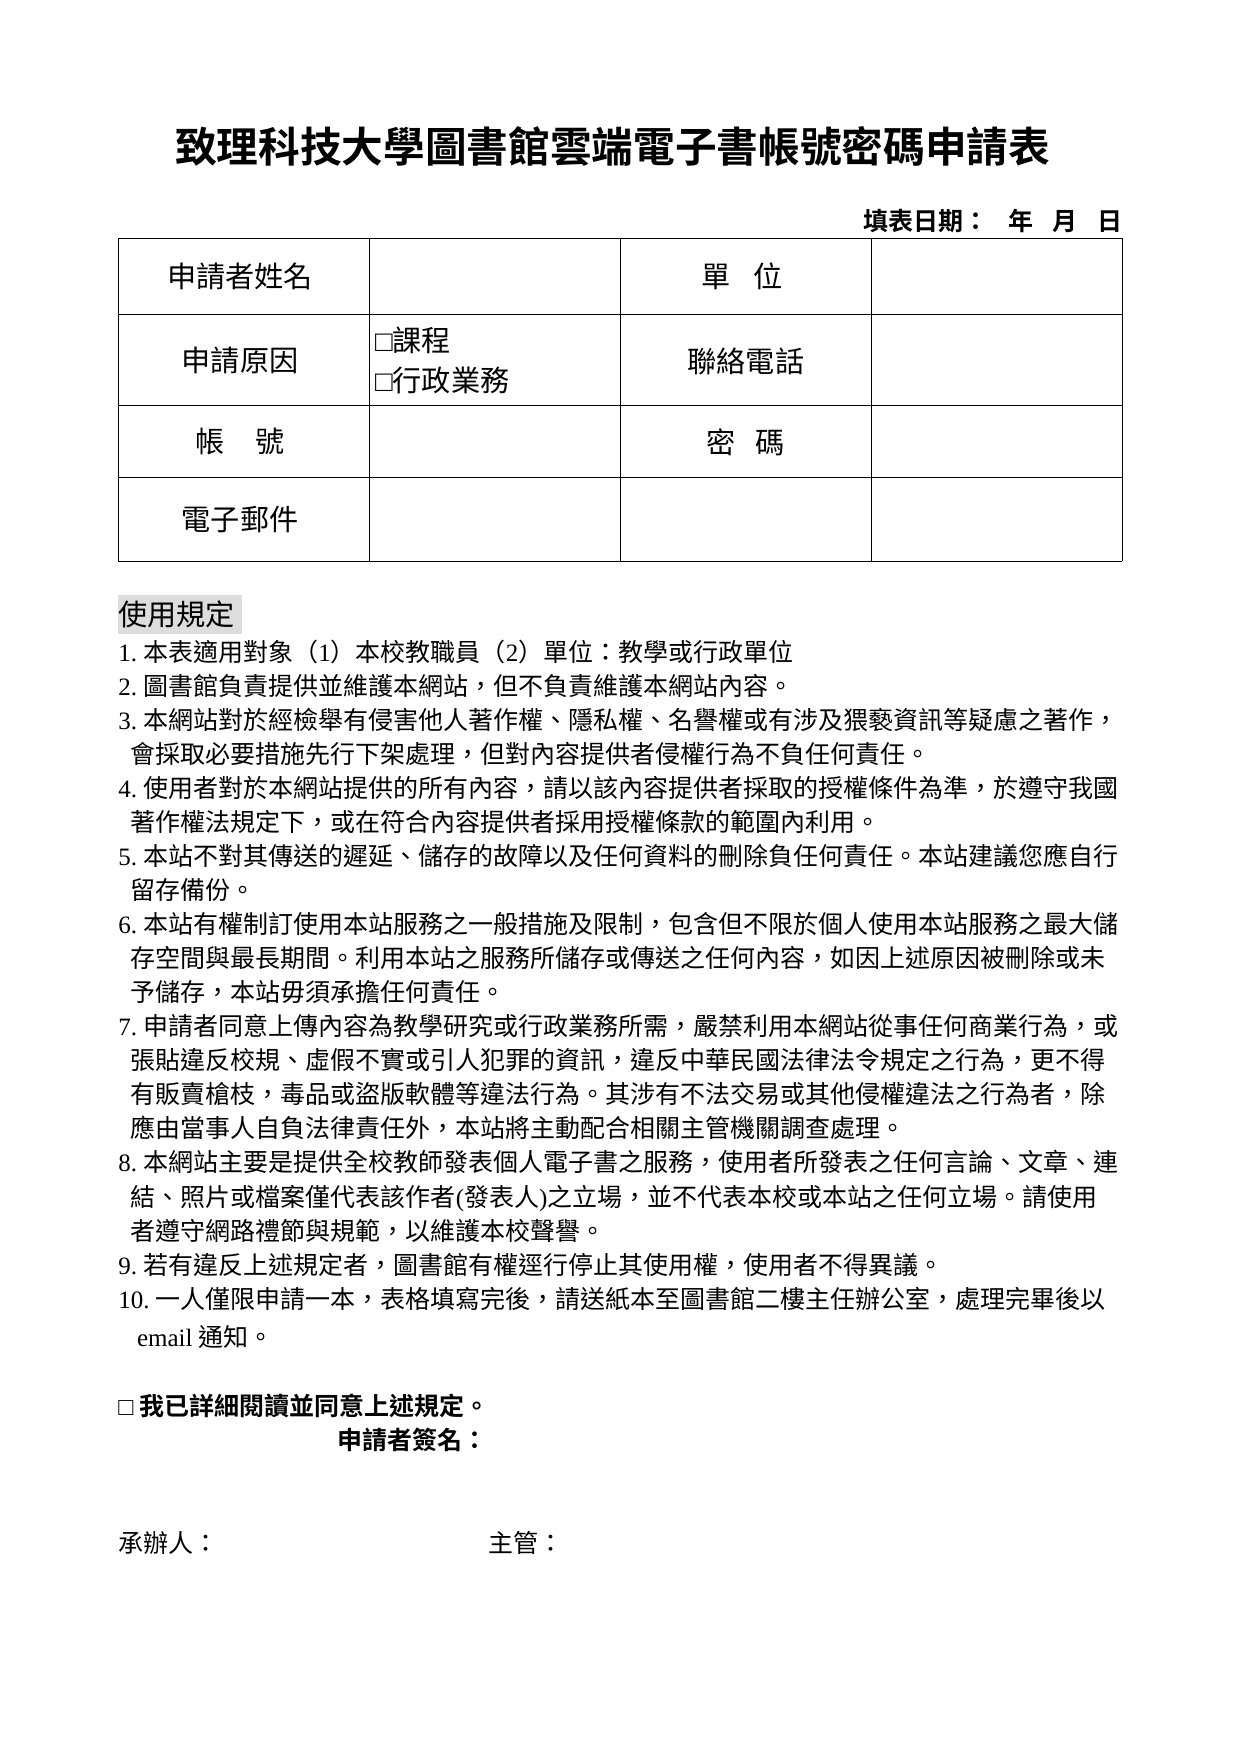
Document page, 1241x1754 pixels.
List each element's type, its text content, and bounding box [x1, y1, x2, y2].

text 1. 本表適用對象（1）本校教職員（2）單位：教學或行政單位 [118, 634, 1122, 668]
text 著作權法規定下，或在符合內容提供者採用授權條款的範圍內利用。 [118, 804, 1122, 838]
text 留存備份。 [118, 873, 1122, 907]
table_cell 聯絡電話 [621, 315, 871, 405]
text 使用規定 [118, 594, 1122, 634]
table_cell [370, 406, 620, 477]
text 存空間與最長期間。利用本站之服務所儲存或傳送之任何內容，如因上述原因被刪除或未 [118, 941, 1122, 975]
table_header 單 位 [621, 239, 871, 314]
table_header 申請者姓名 [119, 239, 369, 314]
text 8. 本網站主要是提供全校教師發表個人電子書之服務，使用者所發表之任何言論、文章、連 [118, 1145, 1122, 1179]
text 予儲存，本站毋須承擔任何責任。 [118, 975, 1122, 1009]
text 3. 本網站對於經檢舉有侵害他人著作權、隱私權、名譽權或有涉及猥褻資訊等疑慮之著作， [118, 702, 1122, 736]
text 張貼違反校規、虛假不實或引人犯罪的資訊，違反中華民國法律法令規定之行為，更不得 [118, 1043, 1122, 1077]
table_header [370, 239, 620, 314]
text 致理科技大學圖書館雲端電子書帳號密碼申請表 [118, 118, 1122, 175]
text email 通知。 [118, 1315, 1122, 1355]
text 申請者簽名： [118, 1423, 1122, 1457]
table_cell 帳 號 [119, 406, 369, 477]
text 2. 圖書館負責提供並維護本網站，但不負責維護本網站內容。 [118, 668, 1122, 702]
text 承辦人： 主管： [118, 1524, 1122, 1560]
text 會採取必要措施先行下架處理，但對內容提供者侵權行為不負任何責任。 [118, 736, 1122, 770]
text 7. 申請者同意上傳內容為教學研究或行政業務所需，嚴禁利用本網站從事任何商業行為，或 [118, 1009, 1122, 1043]
text 填表日期： 年 月 日 [118, 204, 1122, 238]
text 5. 本站不對其傳送的遲延、儲存的故障以及任何資料的刪除負任何責任。本站建議您應自行 [118, 838, 1122, 873]
table_cell [370, 478, 620, 561]
table_header [872, 239, 1122, 314]
table_cell 申請原因 [119, 315, 369, 405]
table_cell [621, 478, 871, 561]
table_cell [872, 315, 1122, 405]
text □ 我已詳細閱讀並同意上述規定。 [118, 1389, 1122, 1423]
table_cell □課程 □行政業務 [370, 315, 620, 405]
text 結、照片或檔案僅代表該作者(發表人)之立場，並不代表本校或本站之任何立場。請使用 [118, 1179, 1122, 1213]
text 10. 一人僅限申請一本，表格填寫完後，請送紙本至圖書館二樓主任辦公室，處理完畢後以 [118, 1281, 1122, 1315]
table_cell [872, 406, 1122, 477]
text 者遵守網路禮節與規範，以維護本校聲譽。 [118, 1213, 1122, 1247]
text 6. 本站有權制訂使用本站服務之一般措施及限制，包含但不限於個人使用本站服務之最大儲 [118, 907, 1122, 941]
text 應由當事人自負法律責任外，本站將主動配合相關主管機關調查處理。 [118, 1111, 1122, 1145]
text 有販賣槍枝，毒品或盜版軟體等違法行為。其涉有不法交易或其他侵權違法之行為者，除 [118, 1077, 1122, 1111]
table_cell [872, 478, 1122, 561]
text 9. 若有違反上述規定者，圖書館有權逕行停止其使用權，使用者不得異議。 [118, 1247, 1122, 1281]
text 4. 使用者對於本網站提供的所有內容，請以該內容提供者採取的授權條件為準，於遵守我國 [118, 770, 1122, 804]
table_cell 密 碼 [621, 406, 871, 477]
table_cell 電子郵件 [119, 478, 369, 561]
